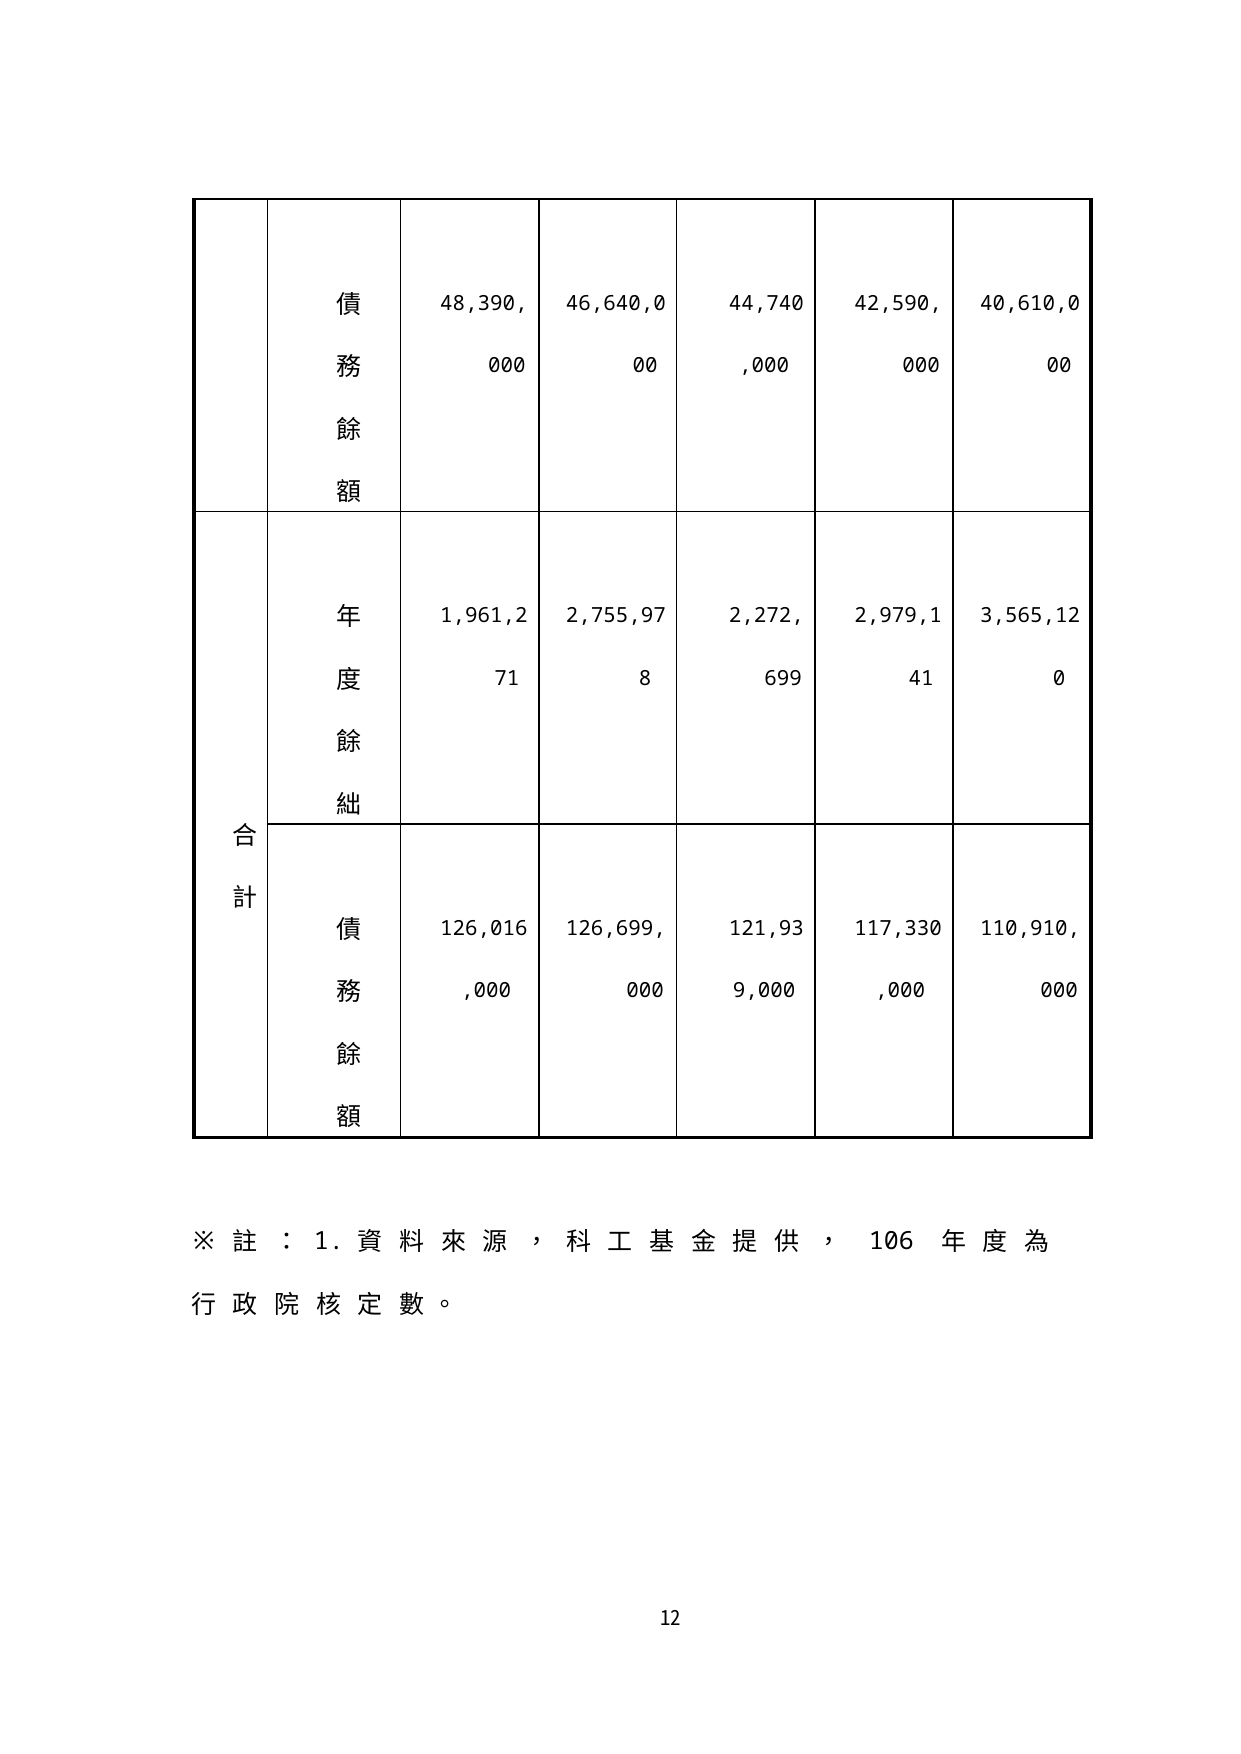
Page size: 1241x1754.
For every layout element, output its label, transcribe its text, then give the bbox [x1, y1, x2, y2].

table_cell 48,390,000 [401, 200, 538, 511]
table_cell 40,610,000 [954, 200, 1089, 511]
text ※註：1.資料來源，科工基金提供，106年度為行政院核定數。 [183, 1198, 1058, 1323]
table_cell 126,016,000 [401, 825, 538, 1136]
table_cell 1,961,271 [401, 512, 538, 823]
table_cell 46,640,000 [540, 200, 676, 511]
table_cell 2,272,699 [677, 512, 814, 823]
table_cell 合計 [196, 512, 267, 1136]
table_cell 債務餘額 [268, 200, 400, 511]
table_cell 117,330,000 [816, 825, 952, 1136]
table_cell 42,590,000 [816, 200, 952, 511]
table_cell 債務餘額 [268, 825, 400, 1136]
table_cell 年度餘絀 [268, 512, 400, 823]
table_cell [196, 200, 267, 511]
table_cell 110,910,000 [954, 825, 1089, 1136]
table_cell 44,740,000 [677, 200, 814, 511]
table_cell 2,755,978 [540, 512, 676, 823]
table_cell 2,979,141 [816, 512, 952, 823]
table_cell 126,699,000 [540, 825, 676, 1136]
table_cell 121,939,000 [677, 825, 814, 1136]
table_cell 3,565,120 [954, 512, 1089, 823]
